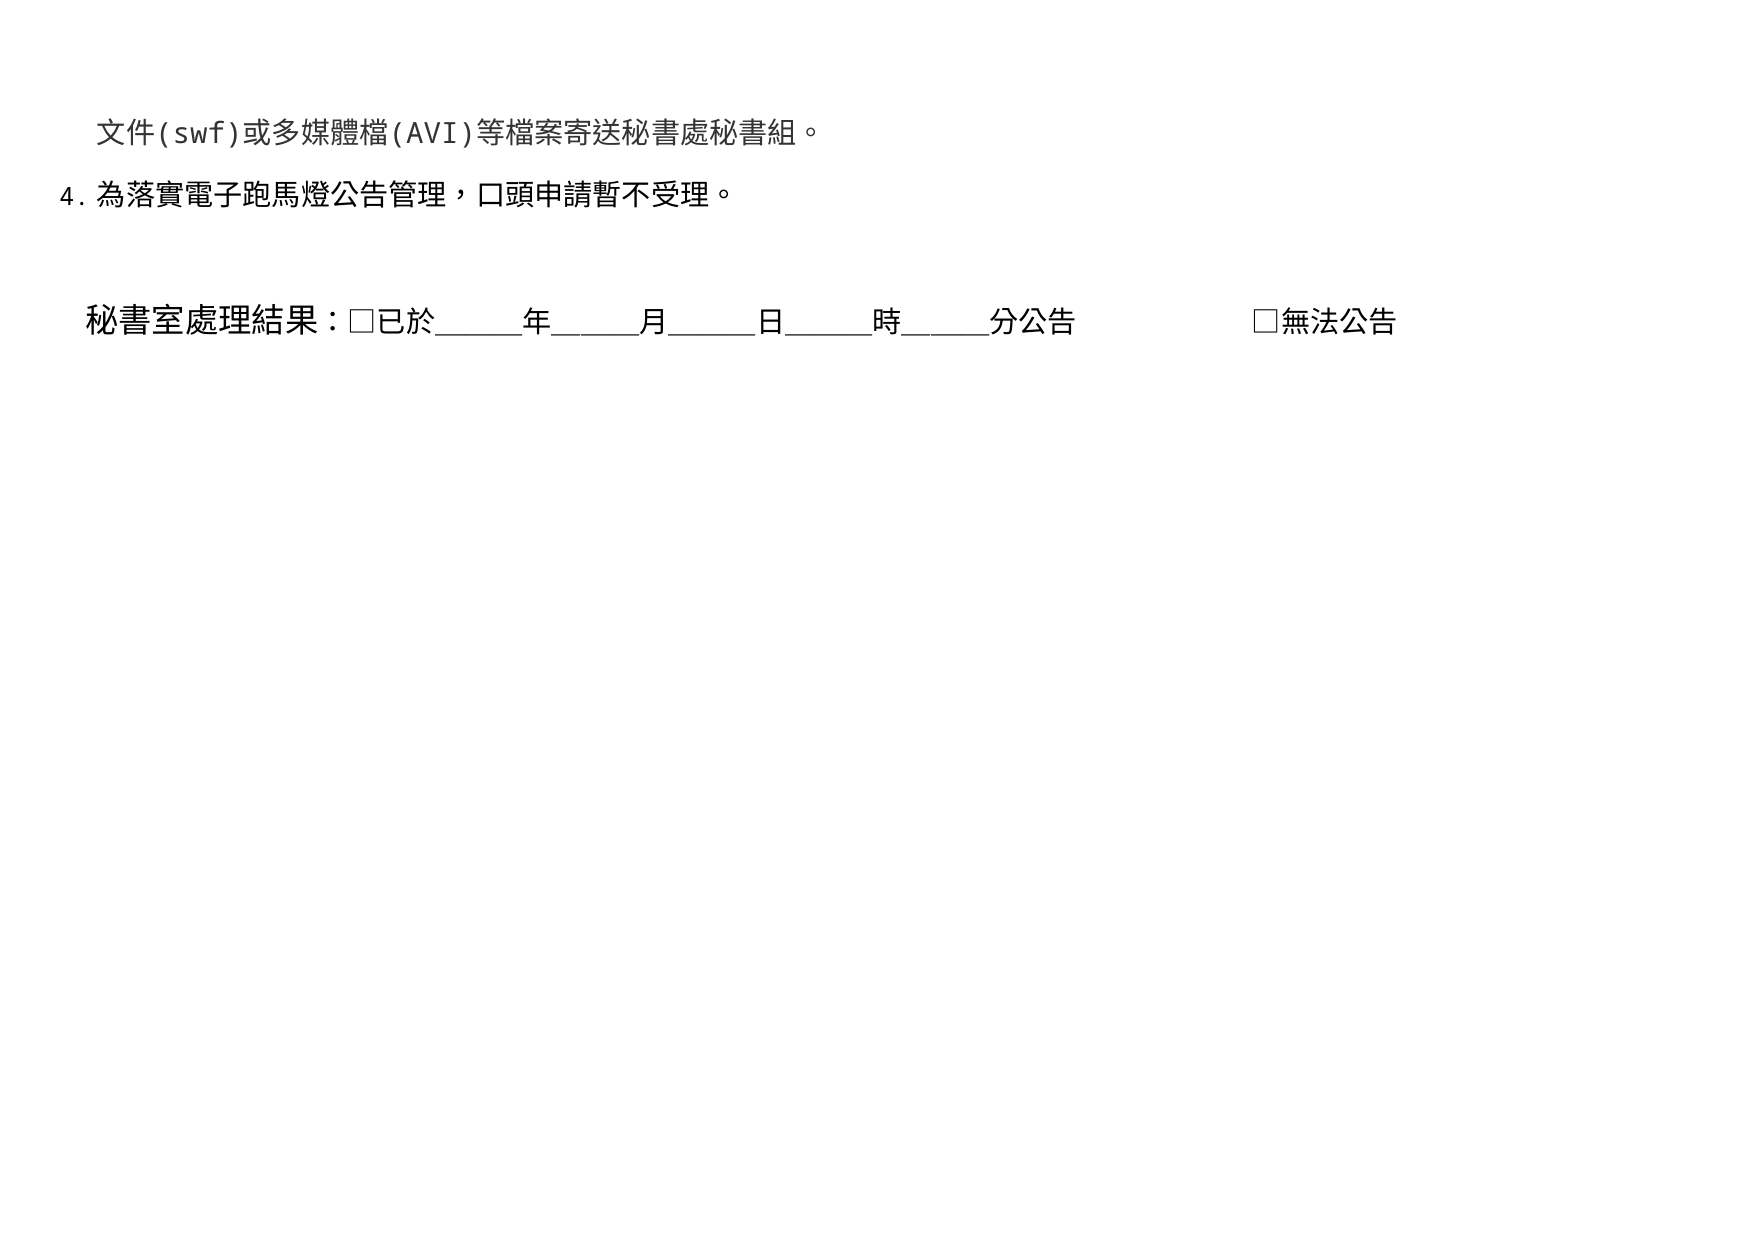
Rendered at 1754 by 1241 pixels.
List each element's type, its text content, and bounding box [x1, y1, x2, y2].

text 秘書室處理結果：□已於＿＿＿年＿＿＿月＿＿＿日＿＿＿時＿＿＿分公告 □無法公告 [0, 276, 1695, 339]
list 為落實電子跑馬燈公告管理，口頭申請暫不受理。 [59, 151, 1695, 214]
list 文件(swf)或多媒體檔(AVI)等檔案寄送秘書處秘書組。 [59, 89, 1695, 151]
